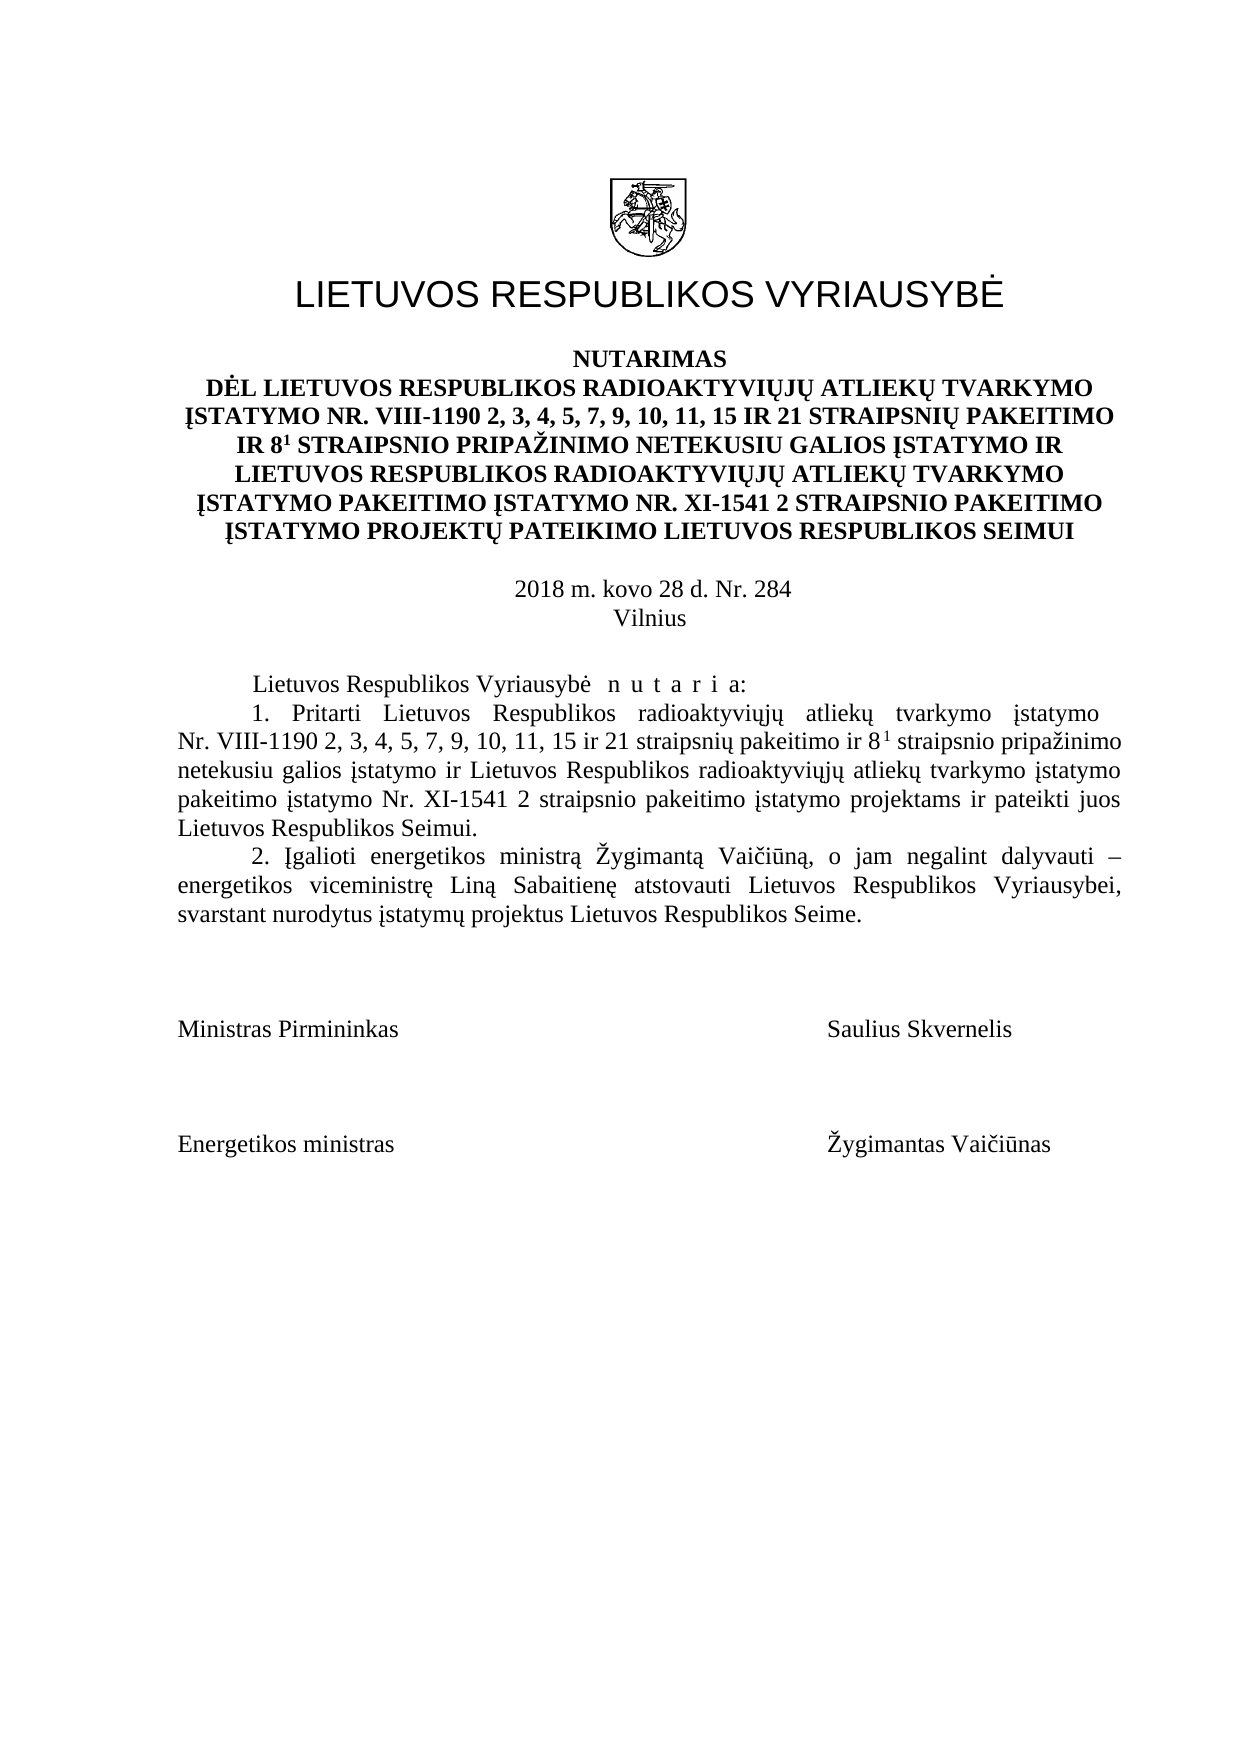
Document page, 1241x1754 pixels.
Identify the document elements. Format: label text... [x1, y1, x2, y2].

text Ministras Pirmininkas Saulius Skvernelis [177, 1014, 1122, 1043]
text 1. Pritarti Lietuvos Respublikos radioaktyviųjų atliekų tvarkymo įstatymo Nr. VIII-1190 2, 3, 4, 5, 7, 9, 10, 11, 15 ir 21 straipsnių pakeitimo ir 81 straipsnio pripažinimo netekusiu galios įstatymo ir Lietuvos Respublikos radioaktyviųjų atliekų tvarkymo įstatymo pakeitimo įstatymo Nr. XI-1541 2 straipsnio pakeitimo įstatymo projektams ir pateikti juos Lietuvos Respublikos Seimui. [177, 698, 1122, 841]
text Lietuvos Respublikos Vyriausybė [177, 272, 1122, 315]
text Energetikos ministras Žygimantas Vaičiūnas [177, 1129, 1122, 1158]
text 2018 m. kovo 28 d. Nr. 284 [177, 574, 1122, 603]
text Lietuvos Respublikos Vyriausybė nutaria: [177, 660, 1122, 698]
text Vilnius [177, 603, 1122, 631]
text DĖL LIETUVOS RESPUBLIKOS RADIOAKTYVIŲJŲ ATLIEKŲ TVARKYMO ĮSTATYMO NR. VIII-1190 2, 3, 4, 5, 7, 9, 10, 11, 15 IR 21 STRAIPSNIŲ PAKEITIMO IR 81 STRAIPSNIO PRIPAŽINIMO NETEKUSIU GALIOS ĮSTATYMO IR LIETUVOS RESPUBLIKOS RADIOAKTYVIŲJŲ ATLIEKŲ TVARKYMO ĮSTATYMO PAKEITIMO ĮSTATYMO NR. XI-1541 2 STRAIPSNIO PAKEITIMO ĮSTATYMO PROJEKTŲ PATEIKIMO LIETUVOS RESPUBLIKOS SEIMUI [177, 373, 1122, 545]
text nutarimas [177, 344, 1122, 373]
text 2. Įgalioti energetikos ministrą Žygimantą Vaičiūną, o jam negalint dalyvauti – energetikos viceministrę Liną Sabaitienę atstovauti Lietuvos Respublikos Vyriausybei, svarstant nurodytus įstatymų projektus Lietuvos Respublikos Seime. [177, 841, 1122, 928]
